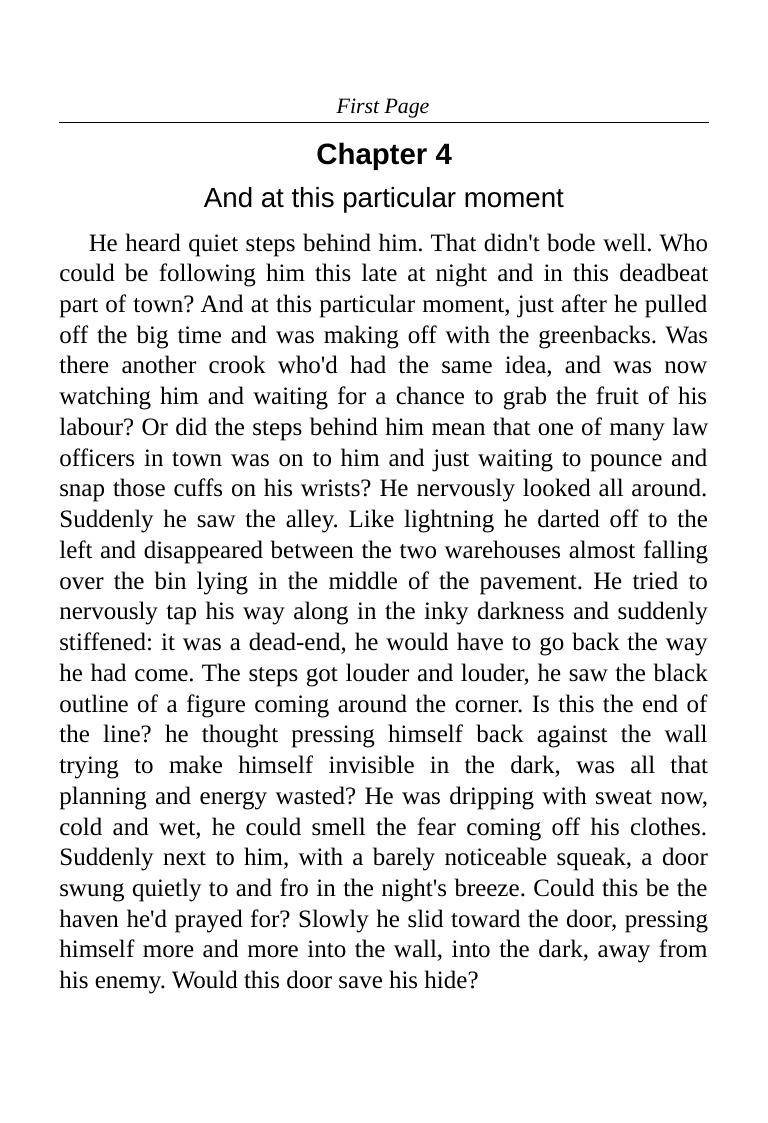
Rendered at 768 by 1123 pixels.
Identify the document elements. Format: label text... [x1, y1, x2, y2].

text He heard quiet steps behind him. That didn't bode well. Who could be following him this late at night and in this deadbeat part of town? And at this particular moment, just after he pulled off the big time and was making off with the greenbacks. Was there another crook who'd had the same idea, and was now watching him and waiting for a chance to grab the fruit of his labour? Or did the steps behind him mean that one of many law officers in town was on to him and just waiting to pounce and snap those cuffs on his wrists? He nervously looked all around. Suddenly he saw the alley. Like lightning he darted off to the left and disappeared between the two warehouses almost falling over the bin lying in the middle of the pavement. He tried to nervously tap his way along in the inky darkness and suddenly stiffened: it was a dead-end, he would have to go back the way he had come. The steps got louder and louder, he saw the black outline of a figure coming around the corner. Is this the end of the line? he thought pressing himself back against the wall trying to make himself invisible in the dark, was all that planning and energy wasted? He was dripping with sweat now, cold and wet, he could smell the fear coming off his clothes. Suddenly next to him, with a barely noticeable squeak, a door swung quietly to and fro in the night's breeze. Could this be the haven he'd prayed for? Slowly he slid toward the door, pressing himself more and more into the wall, into the dark, away from his enemy. Would this door save his hide? [59, 226, 709, 995]
subtitle And at this particular moment [59, 183, 709, 214]
